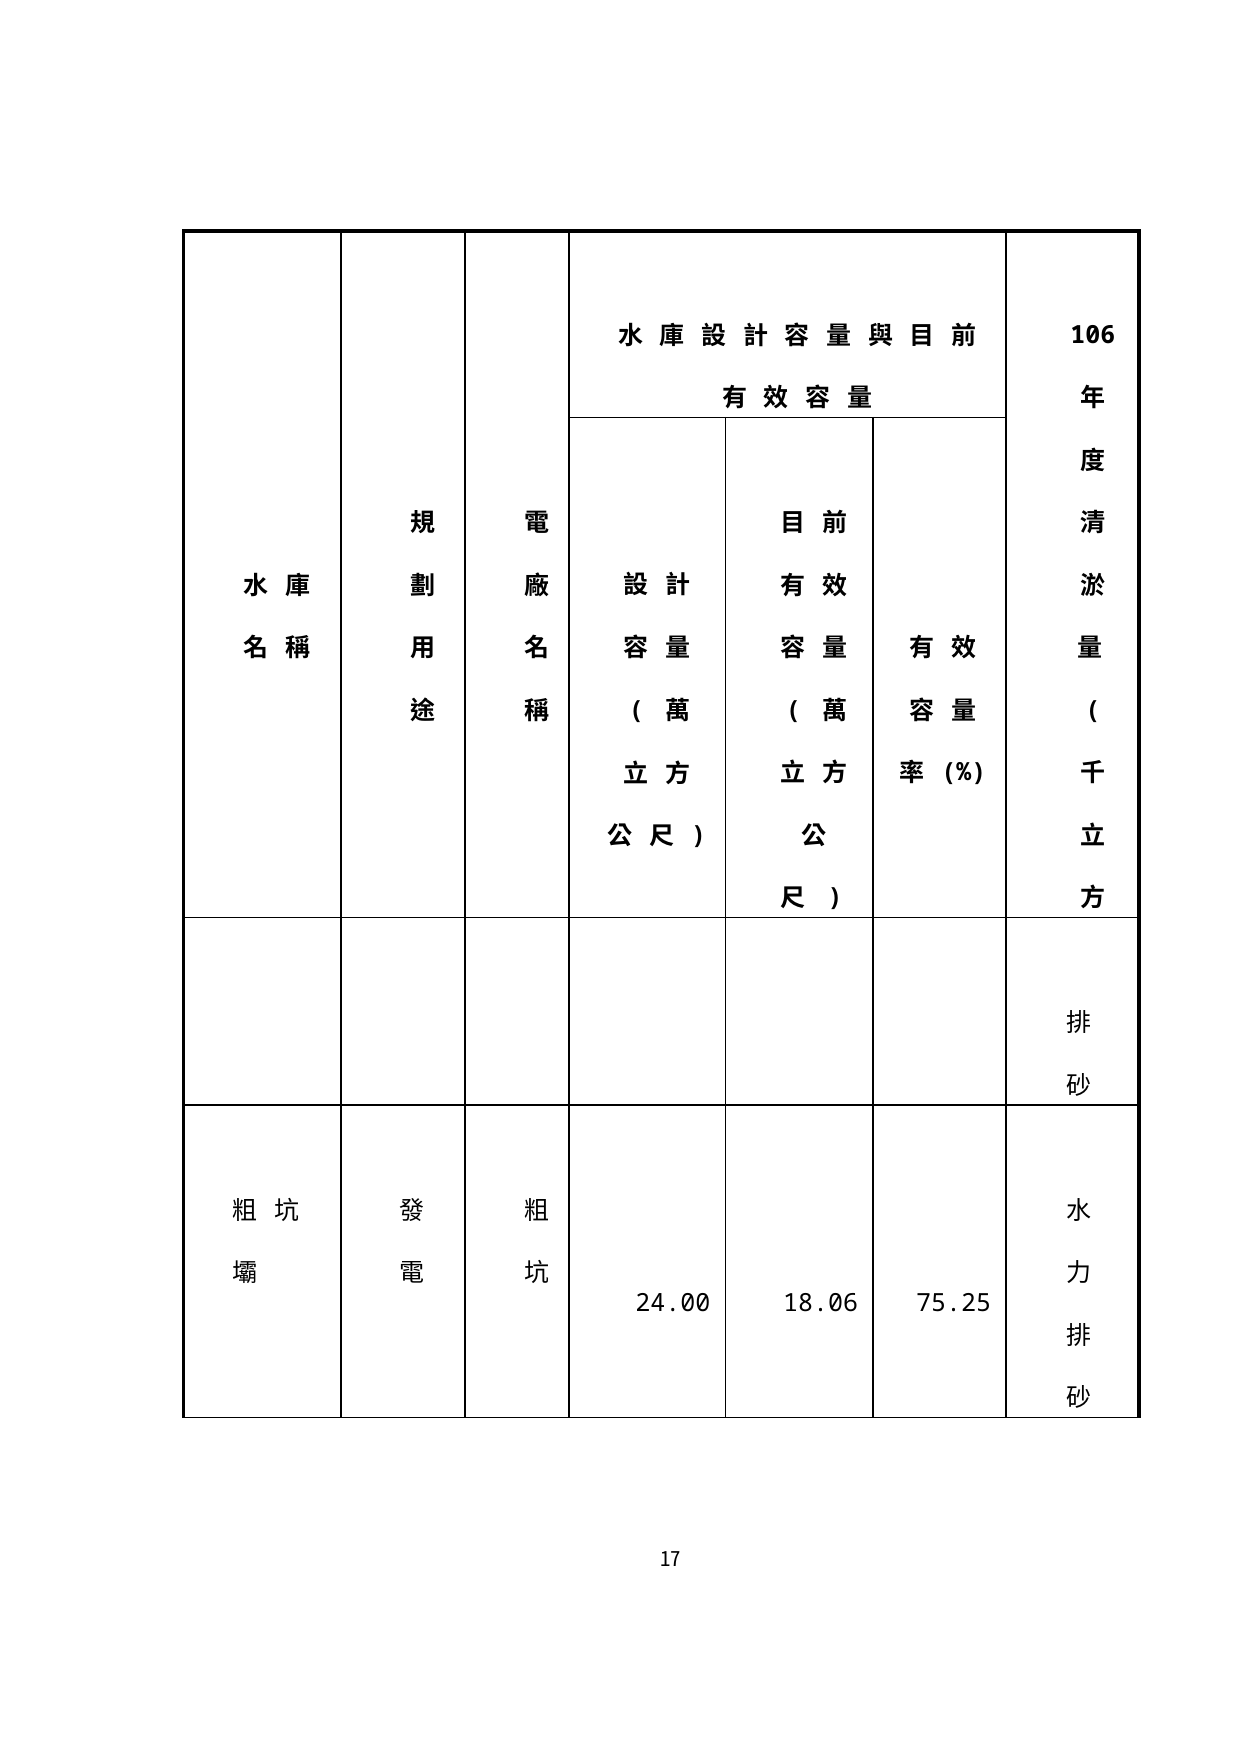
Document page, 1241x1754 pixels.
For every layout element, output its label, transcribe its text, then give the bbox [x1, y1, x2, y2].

table_cell [874, 918, 1005, 1104]
table_header 106年度清淤量(千立方公尺) [1007, 233, 1137, 917]
table_cell [726, 918, 872, 1104]
table_cell 18.06 [726, 1106, 872, 1417]
table_cell 水力排砂 [1007, 1106, 1137, 1417]
table_cell [466, 918, 568, 1104]
table_cell 粗坑 [466, 1106, 568, 1417]
table_cell 發電 [342, 1106, 464, 1417]
table_cell [342, 918, 464, 1104]
table_cell 目前有效容量(萬立方公尺) [726, 418, 872, 917]
table_header 電廠 名稱 [466, 233, 568, 917]
table_cell 有效容量率(%) [874, 418, 1005, 917]
table_cell 設計容量 (萬立方公尺) [570, 418, 725, 917]
table_header 規劃用途 [342, 233, 464, 917]
table_cell 粗坑壩 [185, 1106, 340, 1417]
table_cell [185, 918, 340, 1104]
table_cell 排砂 [1007, 918, 1137, 1104]
table_cell 24.00 [570, 1106, 725, 1417]
table_cell [570, 918, 725, 1104]
table_header 水庫名稱 [185, 233, 340, 917]
table_cell 75.25 [874, 1106, 1005, 1417]
table_header 水庫設計容量與目前有效容量 [570, 233, 1005, 417]
